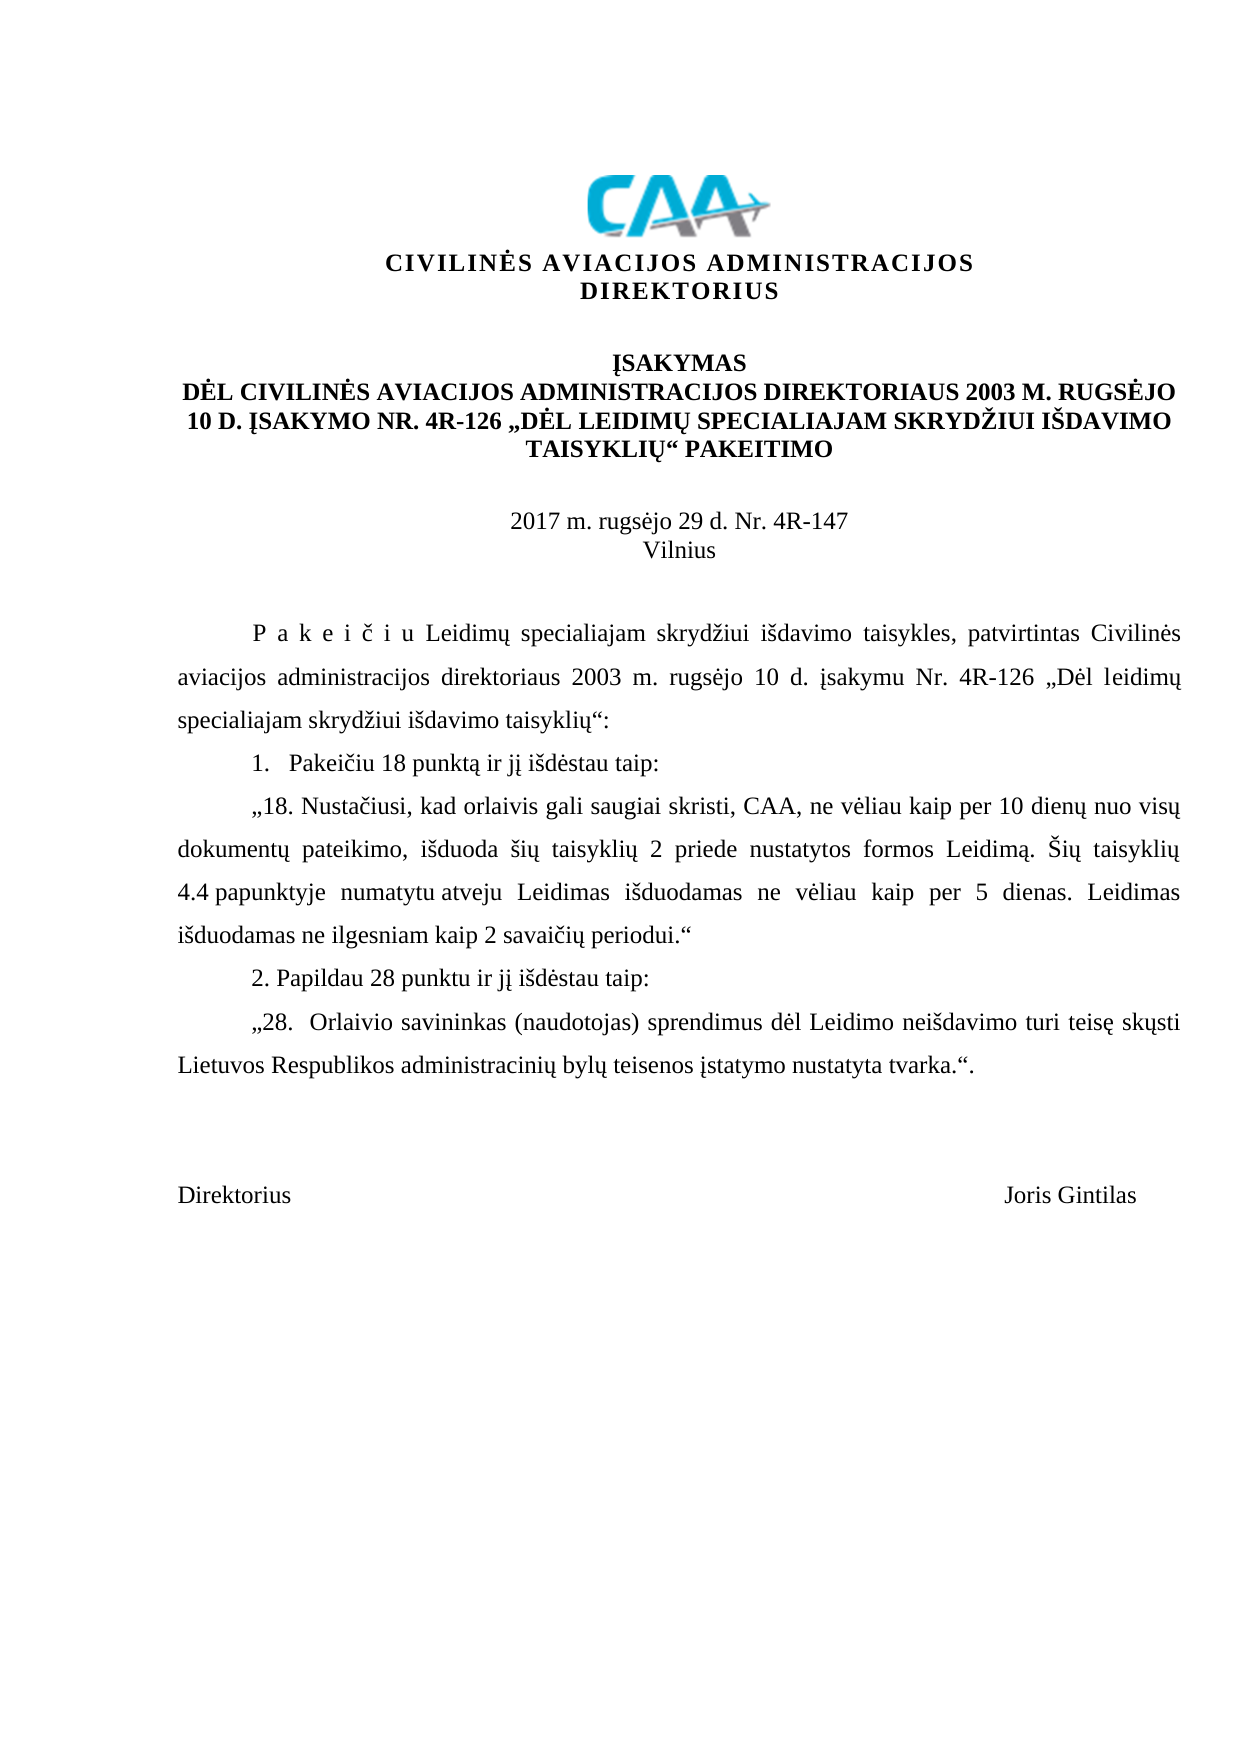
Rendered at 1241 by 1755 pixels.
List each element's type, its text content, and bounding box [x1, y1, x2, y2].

text 2. Papildau 28 punktu ir jį išdėstau taip: [177, 963, 1181, 992]
text Vilnius [177, 535, 1181, 564]
text Direktorius Joris Gintilas [177, 1180, 1181, 1209]
text ĮSAKYMAS [177, 348, 1181, 377]
text „18. Nustačiusi, kad orlaivis gali saugiai skristi, CAA, ne vėliau kaip per 10 dienų nuo visų dokumentų pateikimo, išduoda šių taisyklių 2 priede nustatytos formos Leidimą. Šių taisyklių 4.4 papunktyje numatytu atveju Leidimas išduodamas ne vėliau kaip per 5 dienas. Leidimas išduodamas ne ilgesniam kaip 2 savaičių periodui.“ [177, 791, 1181, 949]
text „28. Orlaivio savininkas (naudotojas) sprendimus dėl Leidimo neišdavimo turi teisę skųsti Lietuvos Respublikos administracinių bylų teisenos įstatymo nustatyta tvarka.“. [177, 1007, 1181, 1078]
text P a k e i č i u Leidimų specialiajam skrydžiui išdavimo taisykles, patvirtintas Civilinės aviacijos administracijos direktoriaus 2003 m. rugsėjo 10 d. įsakymu Nr. 4R-126 „Dėl leidimų specialiajam skrydžiui išdavimo taisyklių“: [177, 618, 1181, 733]
text DĖL CIVILINĖS AVIACIJOS ADMINISTRACIJOS DIREKTORIAUS 2003 M. RUGSĖJO 10 D. ĮSAKYMO NR. 4R-126 „DĖL LEIDIMŲ SPECIALIAJAM SKRYDŽIUI IŠDAVIMO TAISYKLIŲ“ PAKEITIMO [177, 377, 1181, 463]
text DIREKTORIUS [177, 276, 1181, 305]
text 1. Pakeičiu 18 punktą ir jį išdėstau taip: [251, 748, 1181, 777]
text 2017 m. rugsėjo 29 d. Nr. 4R-147 [177, 506, 1181, 535]
text CIVILINĖS AVIACIJOS ADMINISTRACIJOS [177, 248, 1181, 276]
